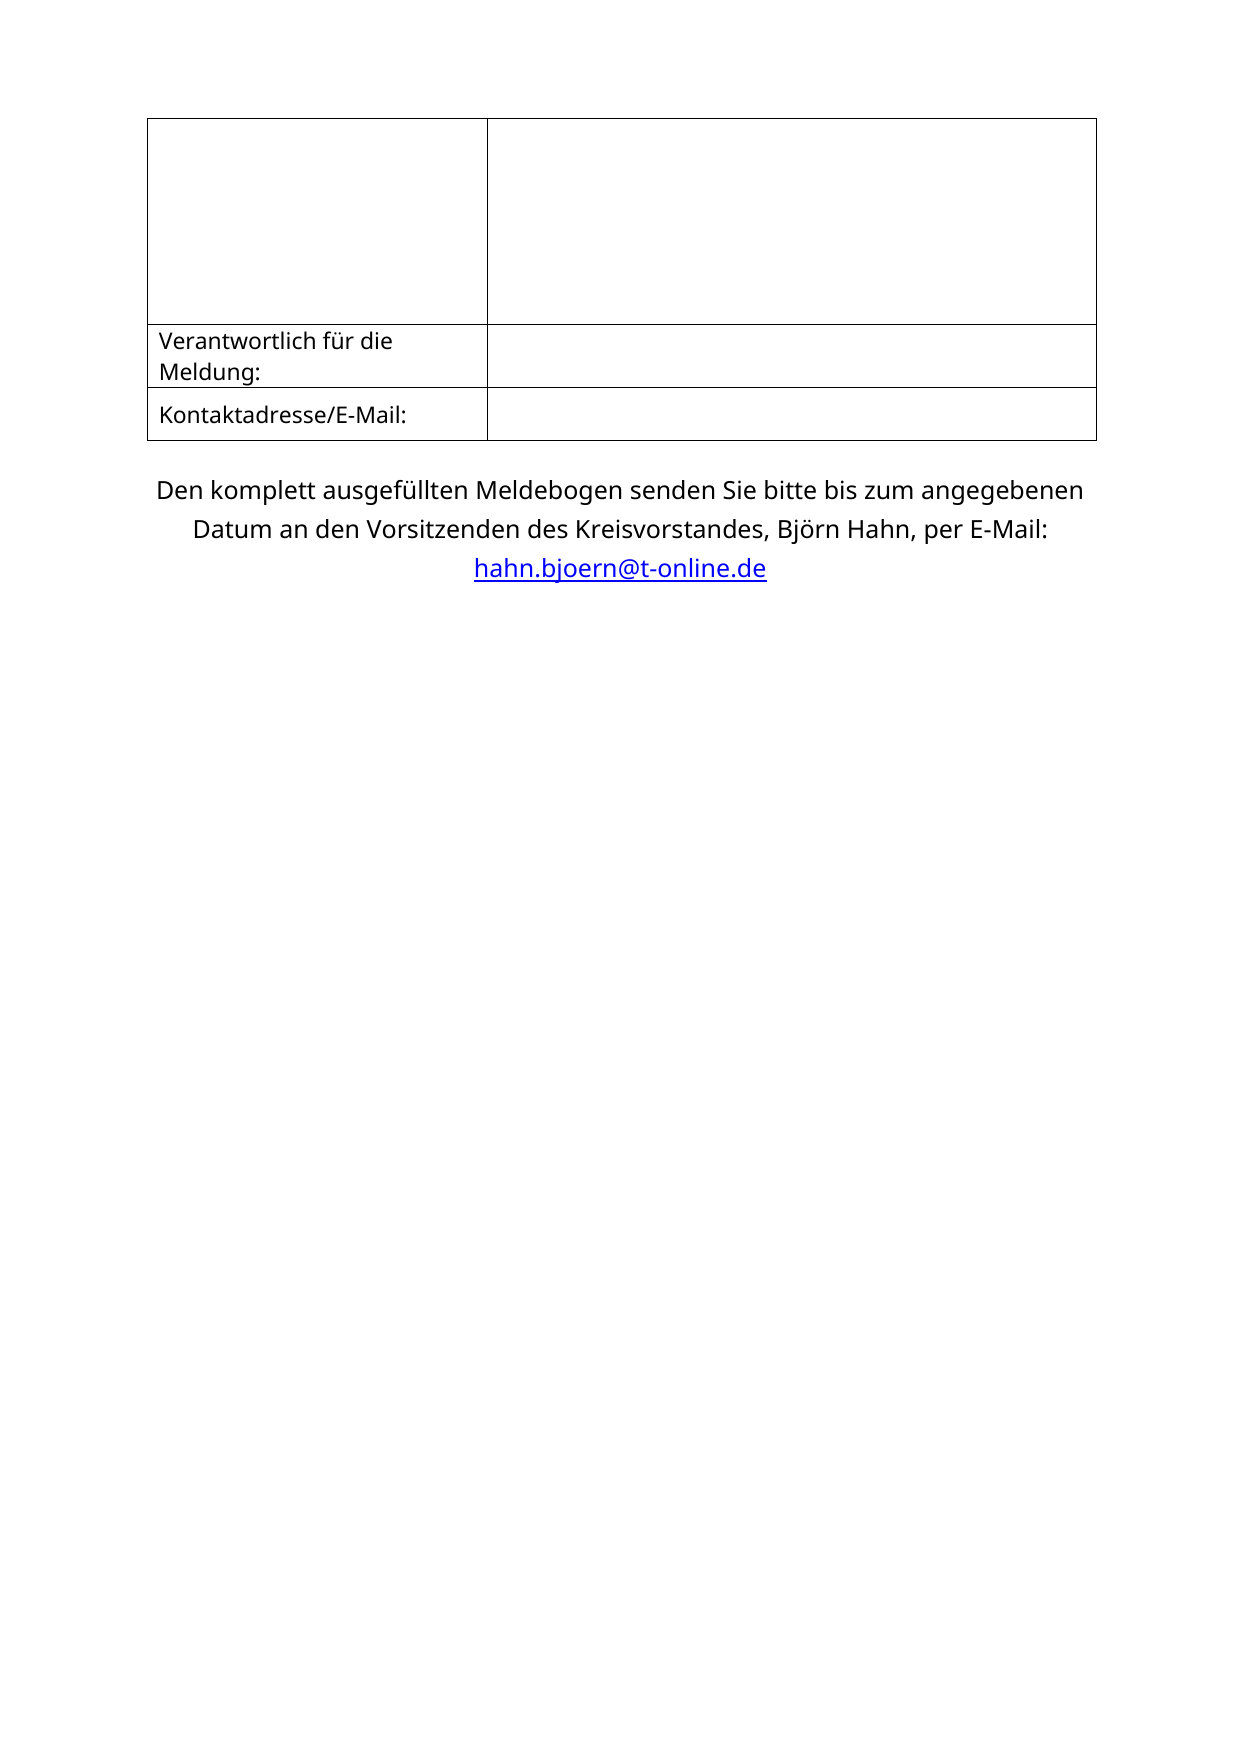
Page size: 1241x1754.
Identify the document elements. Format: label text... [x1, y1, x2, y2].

table_cell Kontaktadresse/E-Mail: [148, 388, 487, 440]
table_cell [148, 119, 487, 323]
table_cell [488, 119, 1096, 323]
table_cell Verantwortlich für die Meldung: [148, 325, 487, 387]
text Den komplett ausgefüllten Meldebogen senden Sie bitte bis zum angegebenen Datum an den Vorsitzenden des Kreisvorstandes, Björn Hahn, per E-Mail: hahn.bjoern@t-online.de [148, 472, 1092, 585]
table_cell [488, 388, 1096, 440]
table_cell [488, 325, 1096, 387]
